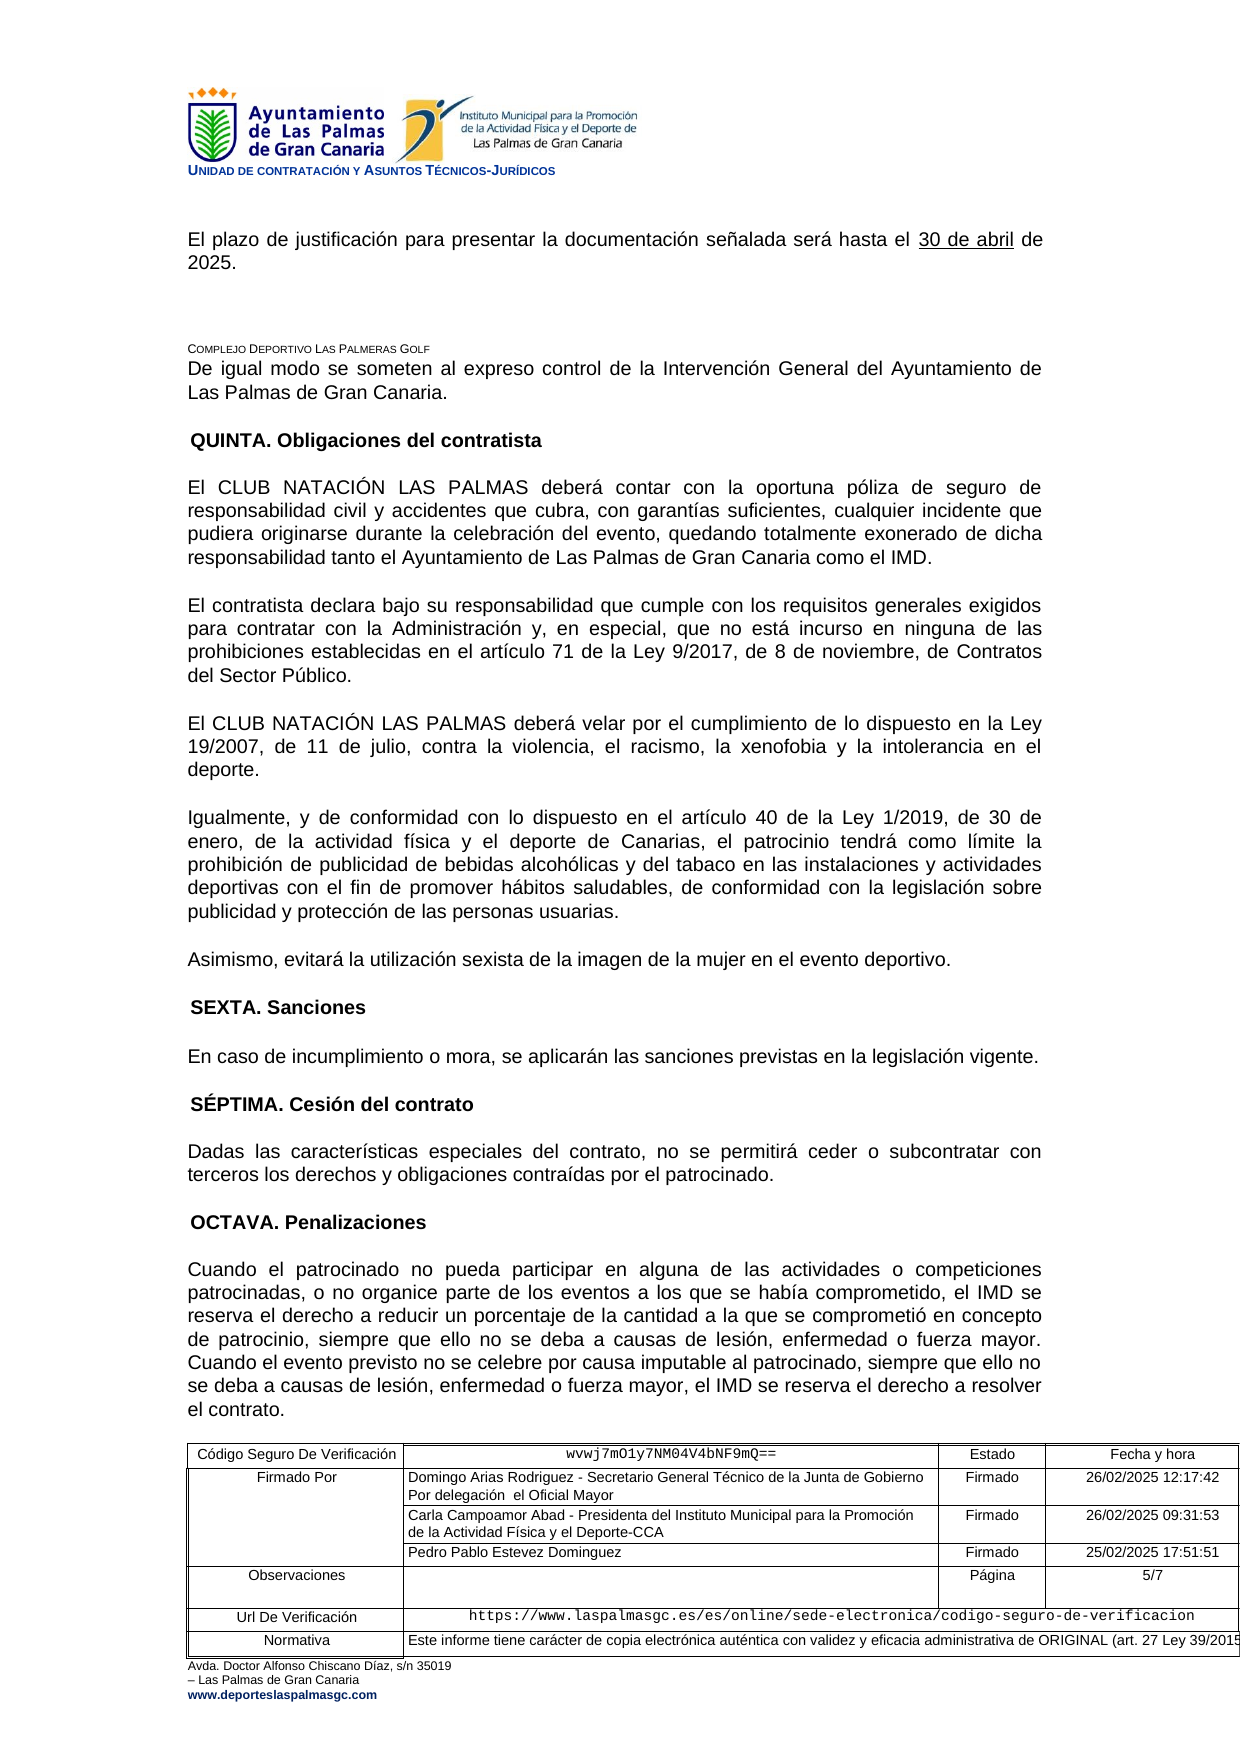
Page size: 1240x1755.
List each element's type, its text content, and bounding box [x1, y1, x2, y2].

text El CLUB NATACIÓN LAS PALMAS deberá velar por el cumplimiento de lo dispuesto en la Ley 19/2007, de 11 de julio, contra la violencia, el racismo, la xenofobia y la intolerancia en el deporte. [187, 712, 1043, 781]
text Dadas las características especiales del contrato, no se permitirá ceder o subcontratar con terceros los derechos y obligaciones contraídas por el patrocinado. [187, 1140, 1043, 1186]
text El contratista declara bajo su responsabilidad que cumple con los requisitos generales exigidos para contratar con la Administración y, en especial, que no está incurso en ninguna de las prohibiciones establecidas en el artículo 71 de la Ley 9/2017, de 8 de noviembre, de Contratos del Sector Público. [187, 593, 1043, 686]
text El plazo de justificación para presentar la documentación señalada será hasta el 30 de abril de 2025. [187, 228, 1043, 274]
subtitle OCTAVA. Penalizaciones [190, 1211, 1210, 1234]
text El CLUB NATACIÓN LAS PALMAS deberá contar con la oportuna póliza de seguro de responsabilidad civil y accidentes que cubra, con garantías suficientes, cualquier incidente que pudiera originarse durante la celebración del evento, quedando totalmente exonerado de dicha responsabilidad tanto el Ayuntamiento de Las Palmas de Gran Canaria como el IMD. [187, 476, 1043, 568]
subtitle SÉPTIMA. Cesión del contrato [190, 1093, 1210, 1116]
subtitle QUINTA. Obligaciones del contratista [190, 429, 1210, 451]
text Asimismo, evitará la utilización sexista de la imagen de la mujer en el evento deportivo. [187, 948, 1043, 970]
text Cuando el patrocinado no pueda participar en alguna de las actividades o competiciones patrocinadas, o no organice parte de los eventos a los que se había comprometido, el IMD se reserva el derecho a reducir un porcentaje de la cantidad a la que se comprometió en concepto de patrocinio, siempre que ello no se deba a causas de lesión, enfermedad o fuerza mayor. Cuando el evento previsto no se celebre por causa imputable al patrocinado, siempre que ello no se deba a causas de lesión, enfermedad o fuerza mayor, el IMD se reserva el derecho a resolver el contrato. [187, 1258, 1043, 1420]
text COMPLEJO DEPORTIVO LAS PALMERAS GOLF [187, 342, 1210, 356]
text De igual modo se someten al expreso control de la Intervención General del Ayuntamiento de Las Palmas de Gran Canaria. [187, 357, 1043, 403]
text SEXTA. Sanciones [190, 996, 1210, 1018]
text En caso de incumplimiento o mora, se aplicarán las sanciones previstas en la legislación vigente. [187, 1045, 1043, 1067]
text Igualmente, y de conformidad con lo dispuesto en el artículo 40 de la Ley 1/2019, de 30 de enero, de la actividad física y el deporte de Canarias, el patrocinio tendrá como límite la prohibición de publicidad de bebidas alcohólicas y del tabaco en las instalaciones y actividades deportivas con el fin de promover hábitos saludables, de conformidad con la legislación sobre publicidad y protección de las personas usuarias. [187, 806, 1043, 922]
